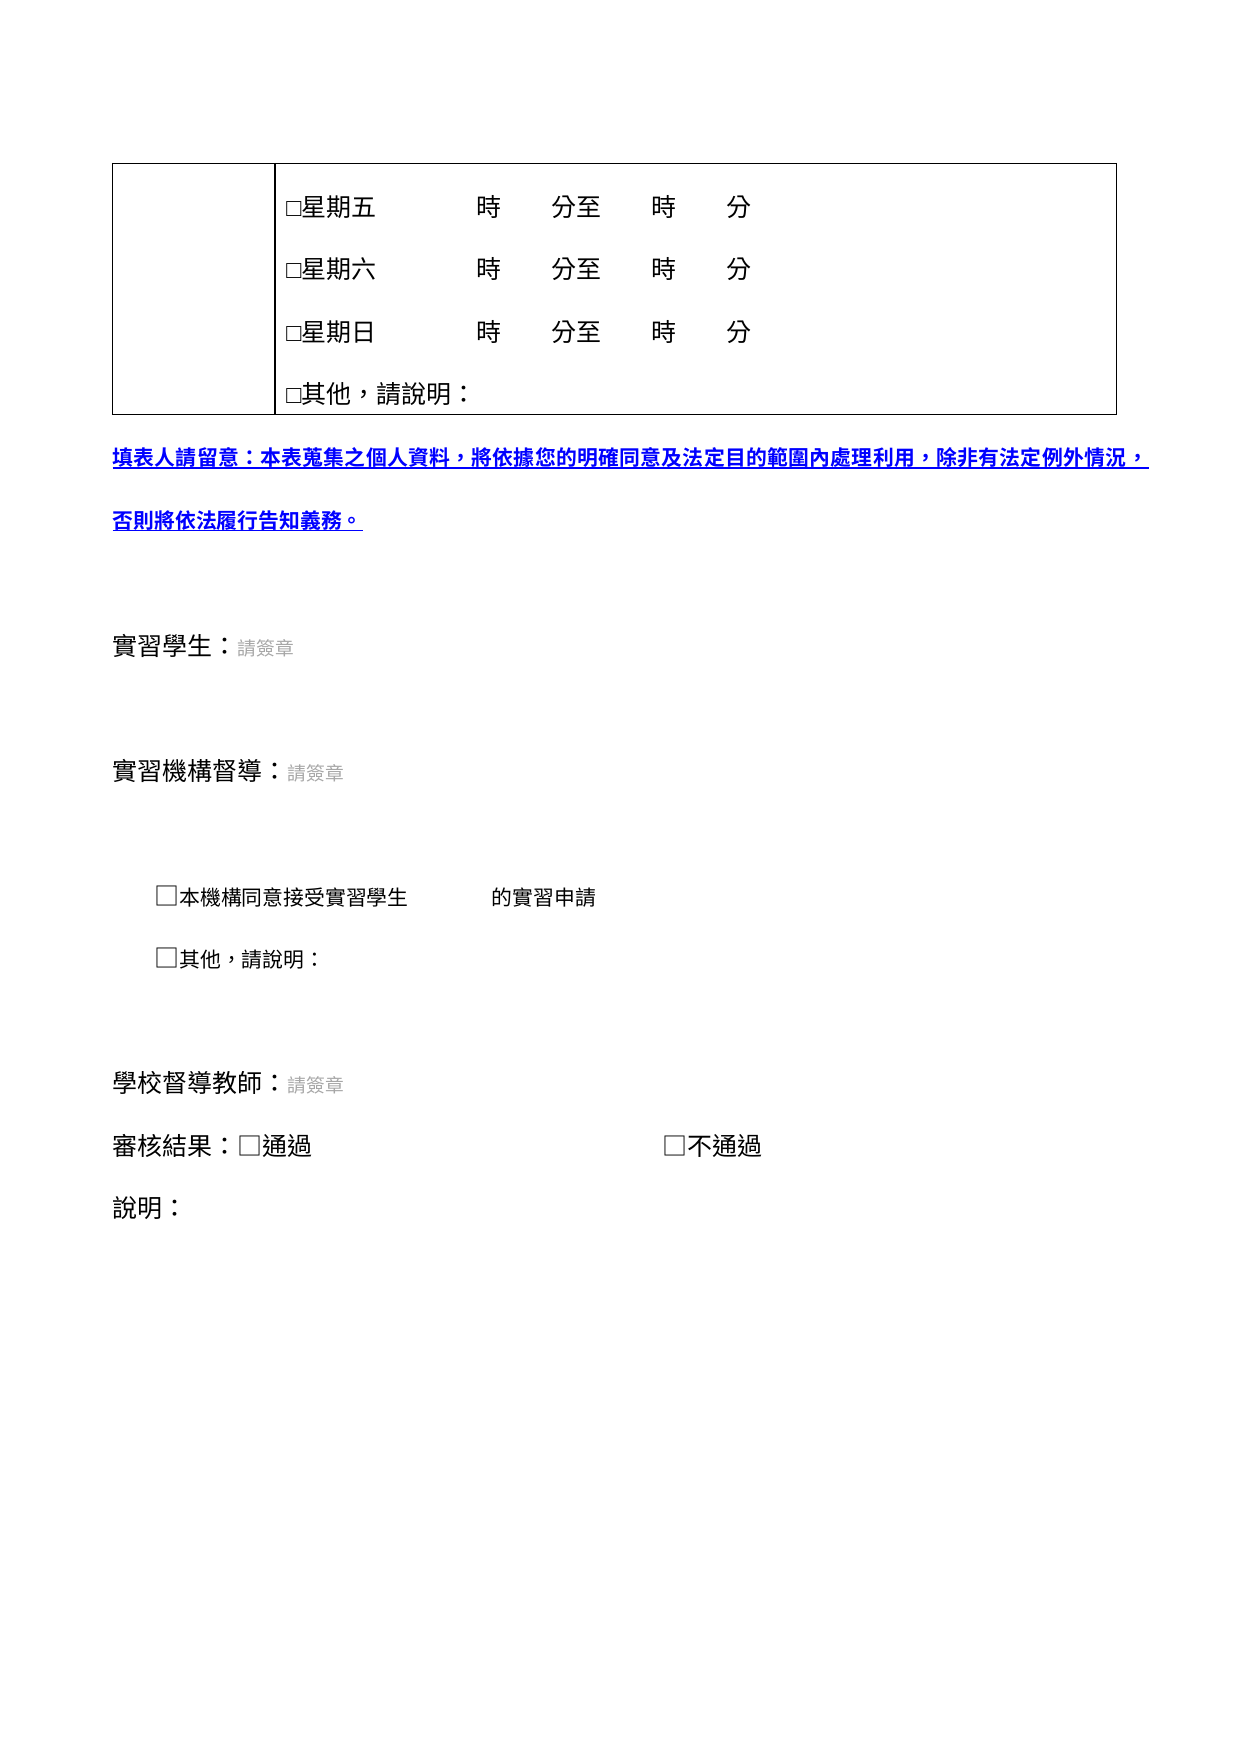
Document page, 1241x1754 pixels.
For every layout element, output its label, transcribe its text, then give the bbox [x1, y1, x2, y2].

text 實習機構督導：請簽章 [112, 727, 1128, 852]
text □其他，請說明： [112, 915, 1128, 1040]
table_cell □星期五 時 分至 時 分 □星期六 時 分至 時 分 □星期日 時 分至 時 分 □其他，請說明： [276, 164, 1116, 414]
text 填表人請留意：本表蒐集之個人資料，將依據您的明確同意及法定目的範圍內處理利用，除非有法定例外情況，否則將依法履行告知義務。 [112, 415, 1128, 467]
table_cell [113, 164, 274, 414]
text 實習學生：請簽章 [112, 602, 1128, 727]
text 填表人請留意：本表蒐集之個人資料，將依據您的明確同意及法定目的範圍內處理利用，除非有法定例外情況，否則將依法履行告知義務。 [112, 468, 1128, 540]
text 學校督導教師：請簽章 審核結果：□通過 □不通過 說明： [112, 1040, 1128, 1227]
text □本機構同意接受實習學生 的實習申請 [112, 852, 1128, 915]
